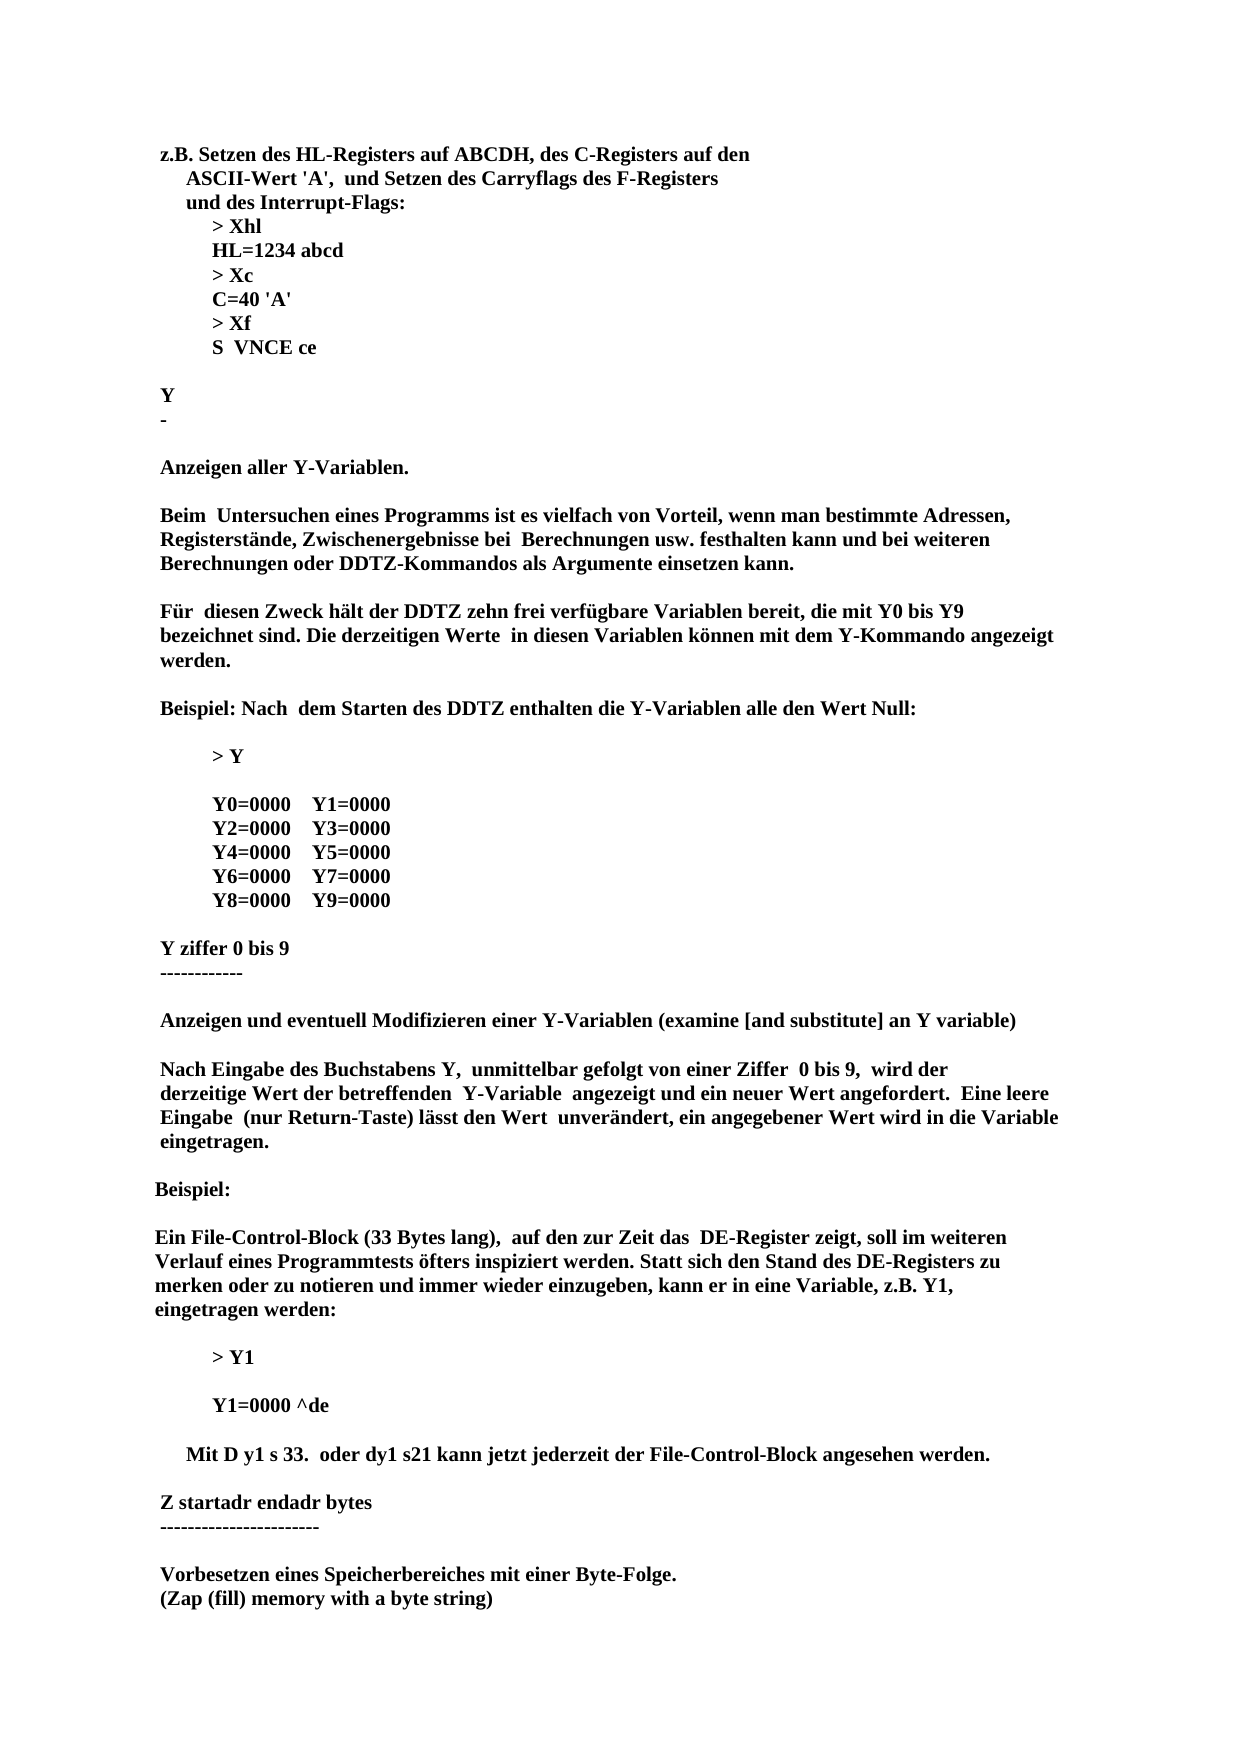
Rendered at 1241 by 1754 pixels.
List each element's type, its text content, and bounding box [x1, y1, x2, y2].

text ------------ [118, 960, 1122, 984]
text Z startadr endadr bytes [118, 1490, 1122, 1514]
text > Y1 [118, 1345, 1122, 1369]
text z.B. Setzen des HL-Registers auf ABCDH, des C-Registers auf den [118, 142, 1122, 166]
text Beispiel: Nach dem Starten des DDTZ enthalten die Y-Variablen alle den Wert Null: [118, 696, 1122, 720]
text ASCII-Wert 'A', und Setzen des Carryflags des F-Registers [118, 166, 1122, 190]
text eingetragen. [118, 1129, 1122, 1153]
text Registerstände, Zwischenergebnisse bei Berechnungen usw. festhalten kann und bei weiteren [118, 527, 1122, 551]
text und des Interrupt-Flags: [118, 190, 1122, 214]
text ----------------------- [118, 1514, 1122, 1538]
text Y0=0000 Y1=0000 [118, 792, 1122, 816]
text S VNCE ce [118, 335, 1122, 359]
text Berechnungen oder DDTZ-Kommandos als Argumente einsetzen kann. [118, 551, 1122, 575]
text (Zap (fill) memory with a byte string) [118, 1586, 1122, 1610]
text > Xf [118, 311, 1122, 335]
text C=40 'A' [118, 287, 1122, 311]
text Y1=0000 ^de [118, 1393, 1122, 1417]
text Y6=0000 Y7=0000 [118, 864, 1122, 888]
text Für diesen Zweck hält der DDTZ zehn frei verfügbare Variablen bereit, die mit Y0 bis Y9 [118, 599, 1122, 623]
text Nach Eingabe des Buchstabens Y, unmittelbar gefolgt von einer Ziffer 0 bis 9, wird der [118, 1057, 1122, 1081]
text - [118, 407, 1122, 431]
text derzeitige Wert der betreffenden Y-Variable angezeigt und ein neuer Wert angefordert. Eine leere [118, 1081, 1122, 1105]
text > Xc [118, 262, 1122, 287]
text HL=1234 abcd [118, 238, 1122, 262]
text Beispiel: [118, 1177, 1122, 1201]
text eingetragen werden: [118, 1297, 1122, 1321]
text Beim Untersuchen eines Programms ist es vielfach von Vorteil, wenn man bestimmte Adressen, [118, 503, 1122, 527]
text Mit D y1 s 33. oder dy1 s21 kann jetzt jederzeit der File-Control-Block angesehen werden. [118, 1442, 1122, 1466]
text Y2=0000 Y3=0000 [118, 816, 1122, 840]
text Eingabe (nur Return-Taste) lässt den Wert unverändert, ein angegebener Wert wird in die Variable [118, 1105, 1122, 1129]
text Vorbesetzen eines Speicherbereiches mit einer Byte-Folge. [118, 1562, 1122, 1586]
text Y8=0000 Y9=0000 [118, 888, 1122, 912]
text Y ziffer 0 bis 9 [118, 936, 1122, 960]
text werden. [118, 647, 1122, 672]
text > Xhl [118, 214, 1122, 238]
text Anzeigen und eventuell Modifizieren einer Y-Variablen (examine [and substitute] an Y variable) [118, 1008, 1122, 1032]
text merken oder zu notieren und immer wieder einzugeben, kann er in eine Variable, z.B. Y1, [118, 1273, 1122, 1297]
text > Y [118, 744, 1122, 768]
text bezeichnet sind. Die derzeitigen Werte in diesen Variablen können mit dem Y-Kommando angezeigt [118, 623, 1122, 647]
text Y [118, 383, 1122, 407]
text Ein File-Control-Block (33 Bytes lang), auf den zur Zeit das DE-Register zeigt, soll im weiteren [118, 1225, 1122, 1249]
text Y4=0000 Y5=0000 [118, 840, 1122, 864]
text Anzeigen aller Y-Variablen. [118, 455, 1122, 479]
text Verlauf eines Programmtests öfters inspiziert werden. Statt sich den Stand des DE-Registers zu [118, 1249, 1122, 1273]
